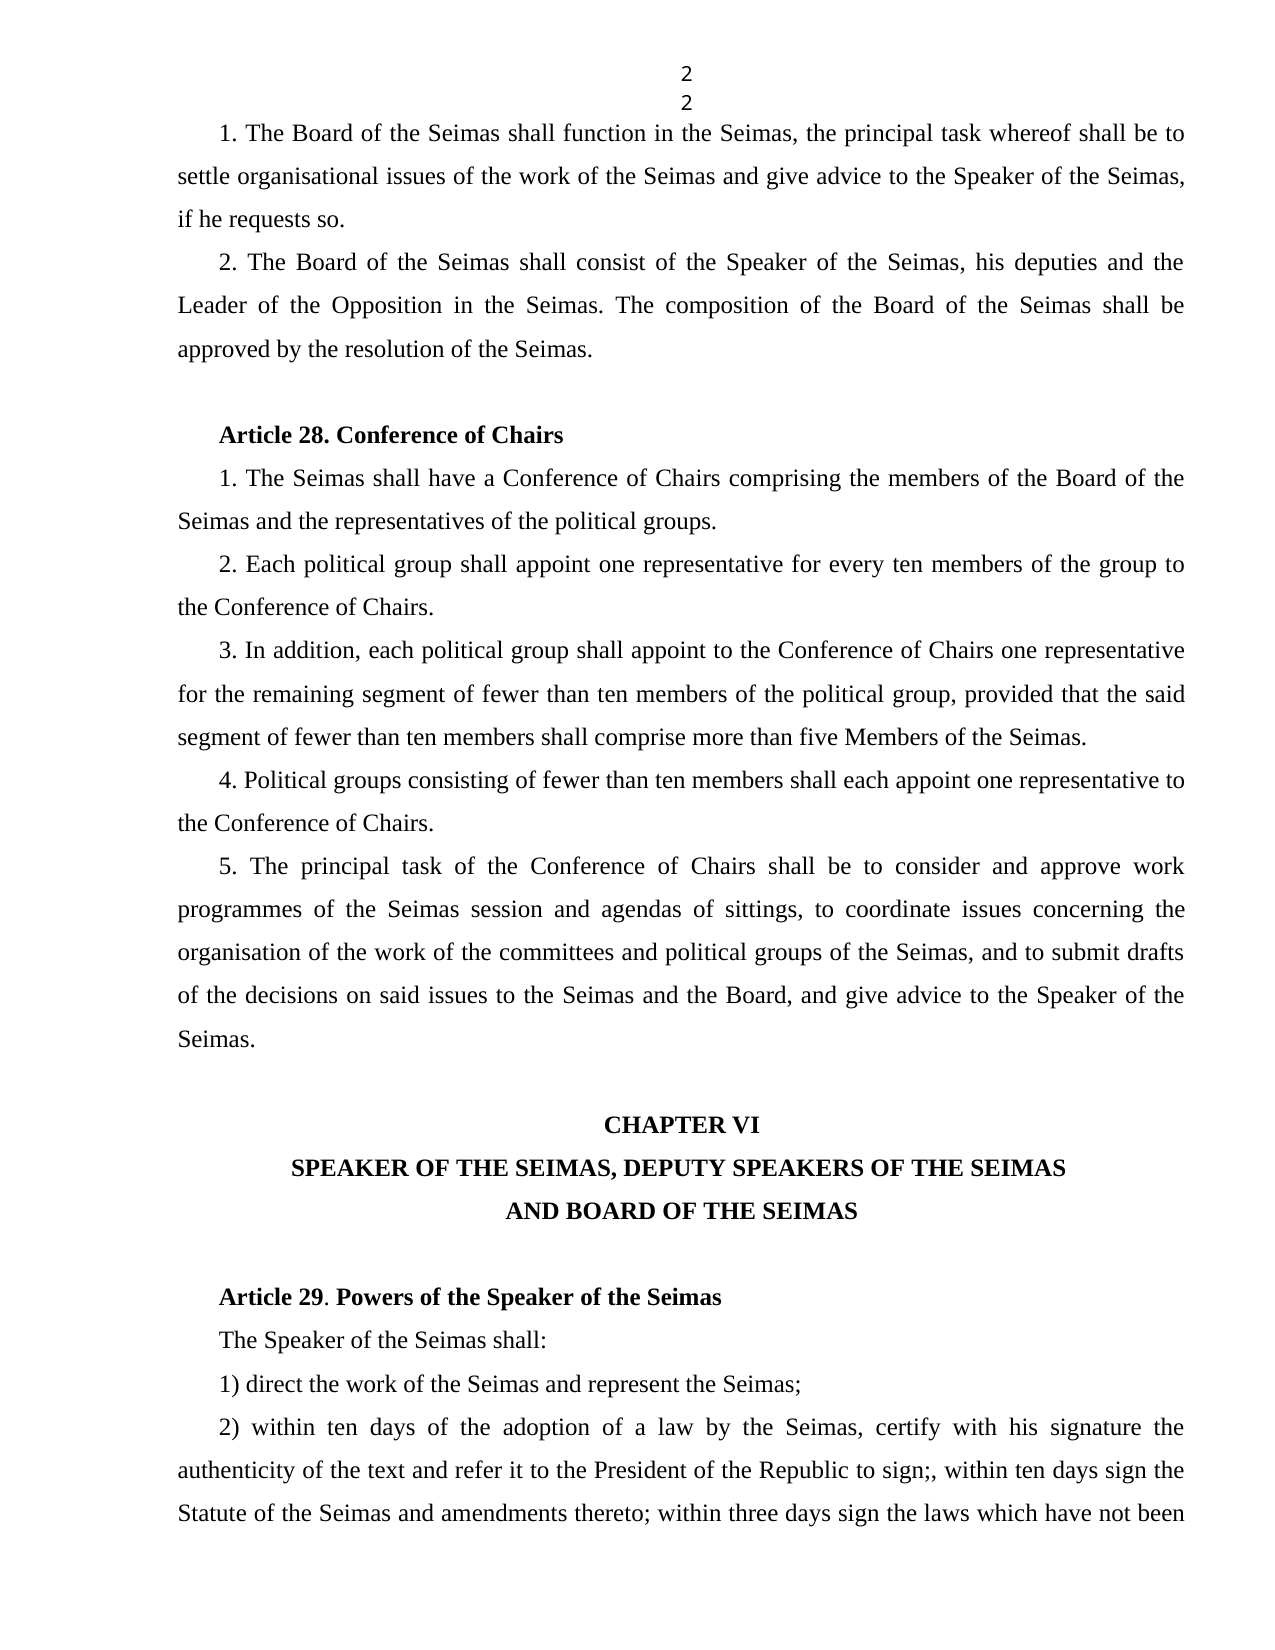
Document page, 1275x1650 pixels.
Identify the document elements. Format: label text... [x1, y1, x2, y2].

text Chapter VI [177, 1110, 1186, 1139]
text SPEAKER OF THE SEIMAS, Deputy SPEAKERS OF THE SEIMAS [177, 1153, 1186, 1182]
text 2) within ten days of the adoption of a law by the Seimas, certify with his signature the authenticity of the text and refer it to the President of the Republic to sign;, within ten days sign the Statute of the Seimas and amendments thereto; within three days sign the laws which have not been [177, 1412, 1186, 1527]
text The Speaker of the Seimas shall: [177, 1326, 1186, 1354]
text 2. The Board of the Seimas shall consist of the Speaker of the Seimas, his deputies and the Leader of the Opposition in the Seimas. The composition of the Board of the Seimas shall be approved by the resolution of the Seimas. [177, 247, 1186, 362]
text 1. The Seimas shall have a Conference of Chairs comprising the members of the Board of the Seimas and the representatives of the political groups. [177, 463, 1186, 535]
text 1. The Board of the Seimas shall function in the Seimas, the principal task whereof shall be to settle organisational issues of the work of the Seimas and give advice to the Speaker of the Seimas, if he requests so. [177, 118, 1186, 233]
text 3. In addition, each political group shall appoint to the Conference of Chairs one representative for the remaining segment of fewer than ten members of the political group, provided that the said segment of fewer than ten members shall comprise more than five Members of the Seimas. [177, 636, 1186, 751]
text 2. Each political group shall appoint one representative for every ten members of the group to the Conference of Chairs. [177, 549, 1186, 621]
text 5. The principal task of the Conference of Chairs shall be to consider and approve work programmes of the Seimas session and agendas of sittings, to coordinate issues concerning the organisation of the work of the committees and political groups of the Seimas, and to submit drafts of the decisions on said issues to the Seimas and the Board, and give advice to the Speaker of the Seimas. [177, 851, 1186, 1052]
text Article 28. Conference of Chairs [177, 420, 1186, 449]
text 4. Political groups consisting of fewer than ten members shall each appoint one representative to the Conference of Chairs. [177, 765, 1186, 837]
text and Board OF THE SEIMAS [177, 1196, 1186, 1225]
text Article 29. Powers of the Speaker of the Seimas [177, 1282, 1186, 1311]
text 1) direct the work of the Seimas and represent the Seimas; [177, 1369, 1186, 1397]
